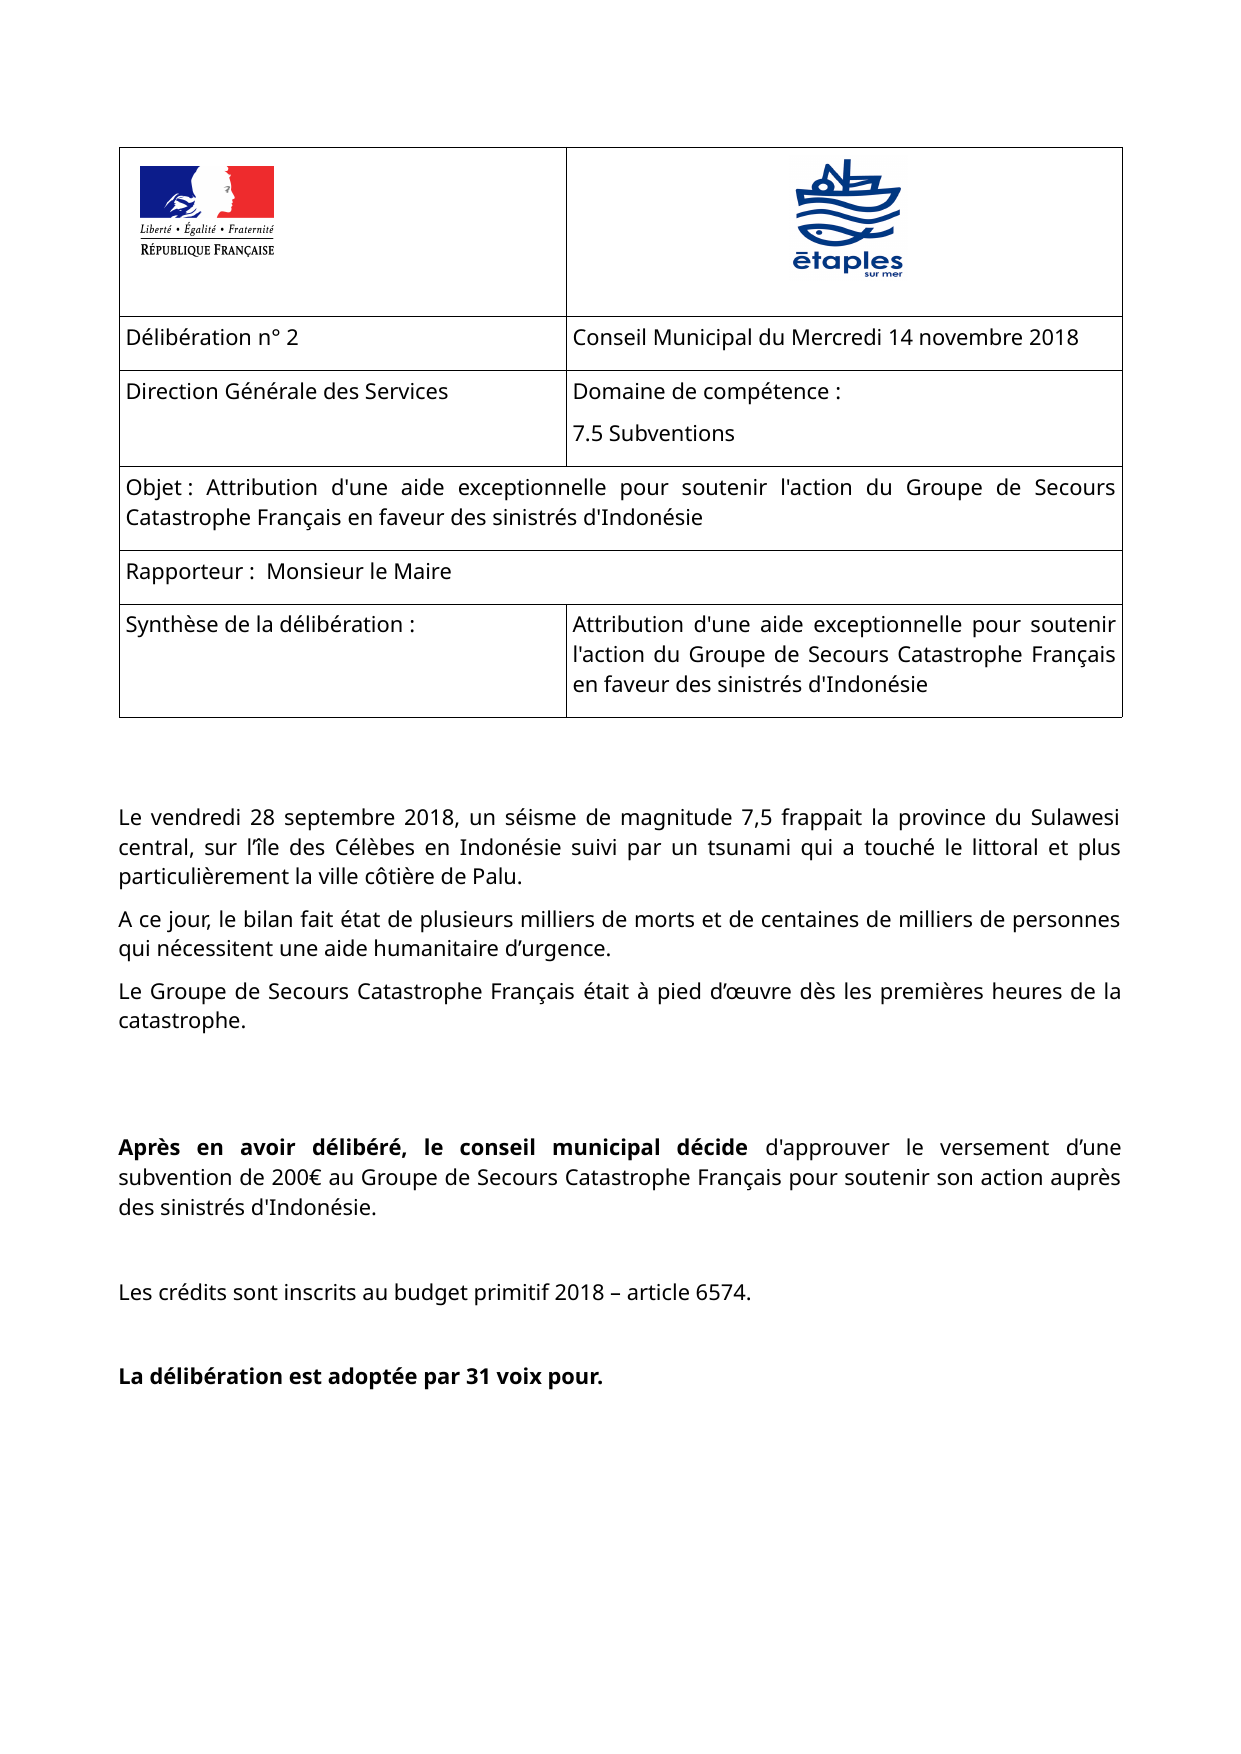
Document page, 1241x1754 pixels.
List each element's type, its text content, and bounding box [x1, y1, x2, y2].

picture [140, 166, 274, 257]
table_cell Conseil Municipal du Mercredi 14 novembre 2018 [567, 317, 1122, 370]
text La délibération est adoptée par 31 voix pour. [118, 1361, 1122, 1391]
table_cell Délibération n° 2 [120, 317, 566, 370]
table_cell Synthèse de la délibération : [120, 605, 566, 717]
text Les crédits sont inscrits au budget primitif 2018 – article 6574. [118, 1277, 1122, 1306]
table_cell Attribution d'une aide exceptionnelle pour soutenir l'action du Groupe de Secours Catastrophe Français en faveur des sinistrés d'Indonésie [567, 605, 1122, 717]
table_cell Objet : Attribution d'une aide exceptionnelle pour soutenir l'action du Groupe de Secours Catastrophe Français en faveur des sinistrés d'Indonésie [120, 467, 1122, 550]
table_cell Domaine de compétence : 7.5 Subventions [567, 371, 1122, 466]
text Après en avoir délibéré, le conseil municipal décide d'approuver le versement d’une subvention de 200€ au Groupe de Secours Catastrophe Français pour soutenir son action auprès des sinistrés d'Indonésie. [118, 1132, 1122, 1222]
table_header [567, 148, 1122, 316]
table_header [120, 148, 566, 316]
table_cell Rapporteur : Monsieur le Maire [120, 551, 1122, 604]
table_cell Direction Générale des Services [120, 371, 566, 466]
text Le Groupe de Secours Catastrophe Français était à pied d’œuvre dès les premières heures de la catastrophe. [118, 976, 1122, 1035]
picture [788, 155, 909, 281]
text Le vendredi 28 septembre 2018, un séisme de magnitude 7,5 frappait la province du Sulawesi central, sur l’île des Célèbes en Indonésie suivi par un tsunami qui a touché le littoral et plus particulièrement la ville côtière de Palu. [118, 802, 1122, 891]
text A ce jour, le bilan fait état de plusieurs milliers de morts et de centaines de milliers de personnes qui nécessitent une aide humanitaire d’urgence. [118, 904, 1122, 963]
